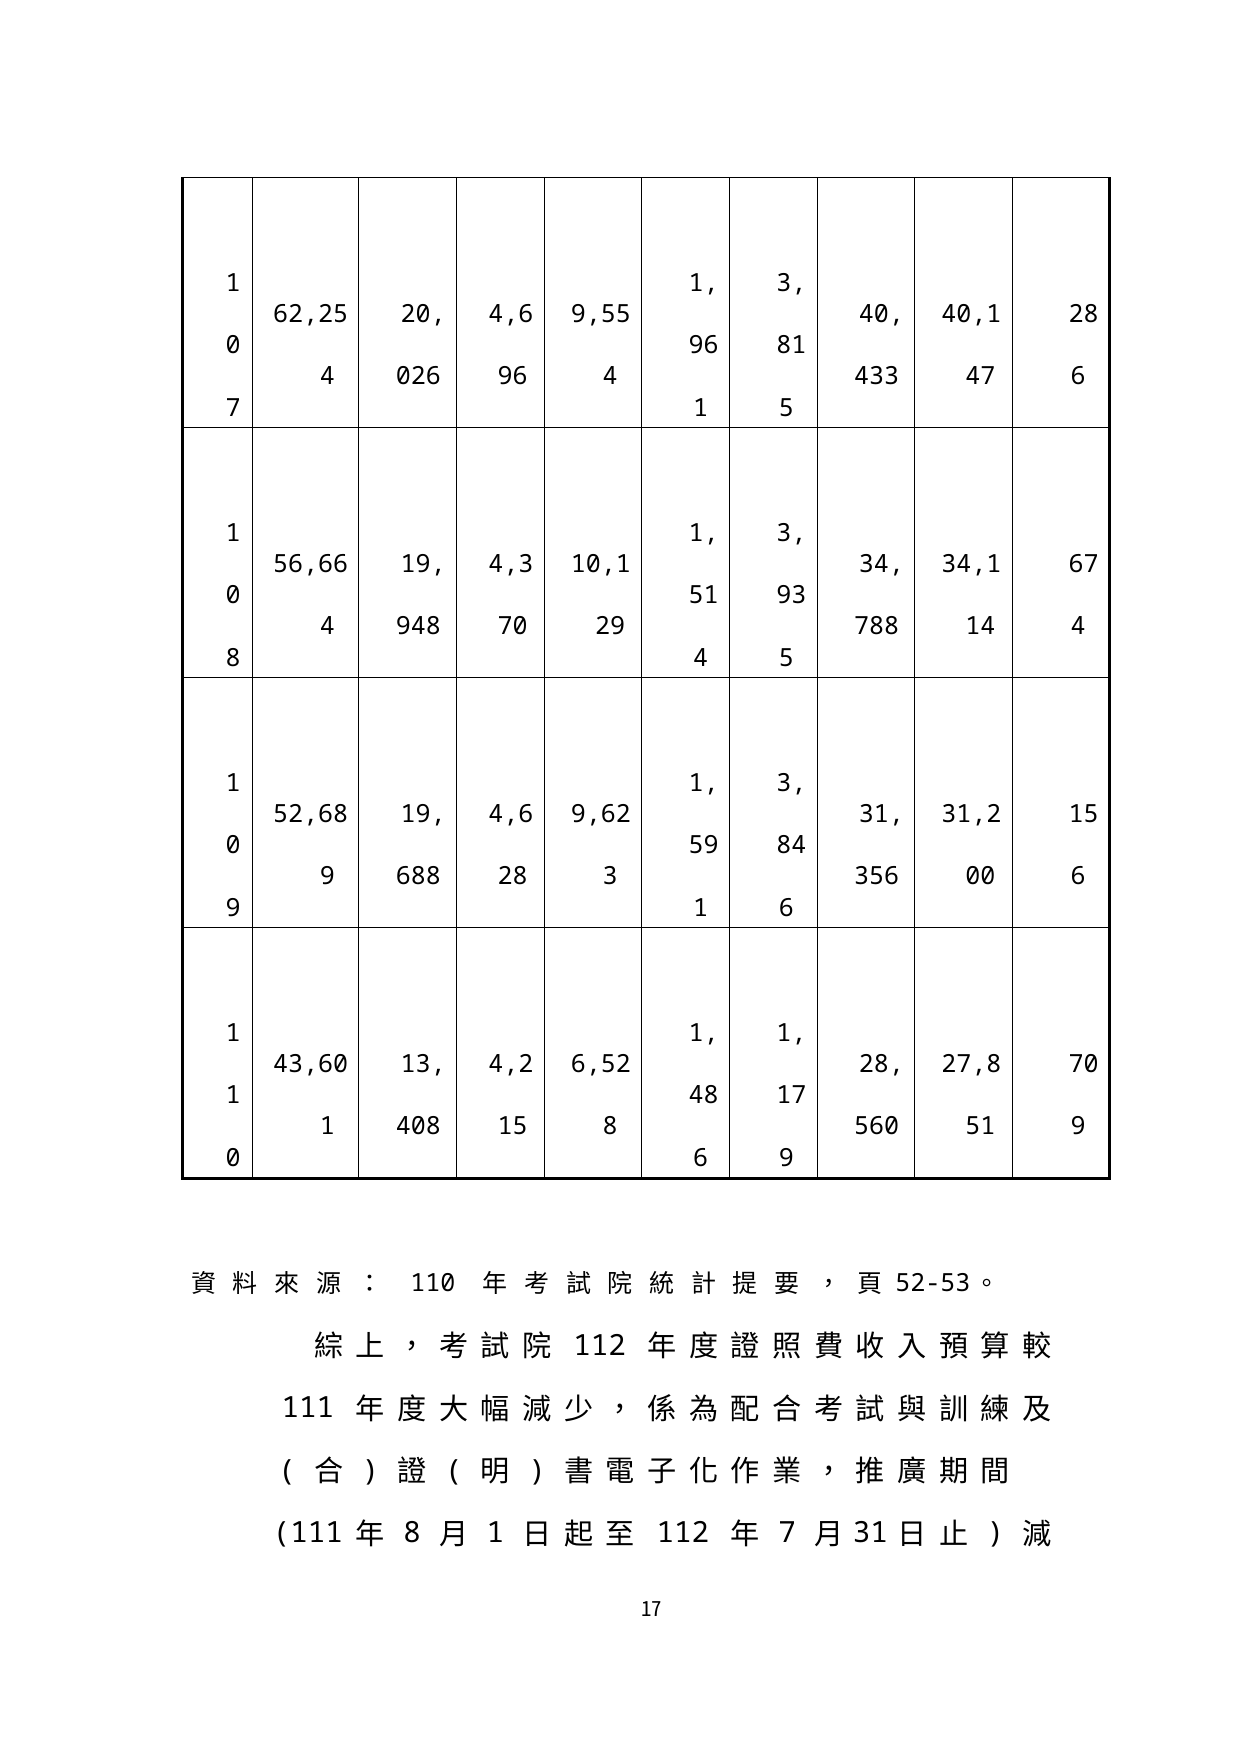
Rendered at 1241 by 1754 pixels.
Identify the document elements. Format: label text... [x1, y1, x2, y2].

table_cell 1,591 [642, 678, 729, 927]
table_cell 28,560 [818, 928, 914, 1177]
table_cell 19,688 [359, 678, 456, 927]
table_cell 52,689 [253, 678, 358, 927]
table_cell 13,408 [359, 928, 456, 1177]
table_cell 31,200 [915, 678, 1012, 927]
table_cell 110 [184, 928, 252, 1177]
table_cell 674 [1013, 428, 1108, 677]
table_cell 10,129 [545, 428, 641, 677]
table_cell 1,514 [642, 428, 729, 677]
text 資料來源：110年考試院統計提要，頁52-53。 [183, 1240, 1058, 1302]
table_cell 4,370 [457, 428, 544, 677]
table_cell 43,601 [253, 928, 358, 1177]
table_cell 56,664 [253, 428, 358, 677]
table_cell 3,815 [730, 178, 817, 427]
table_cell 20,026 [359, 178, 456, 427]
table_cell 709 [1013, 928, 1108, 1177]
table_cell 31,356 [818, 678, 914, 927]
table_cell 108 [184, 428, 252, 677]
table_cell 107 [184, 178, 252, 427]
table_cell 9,623 [545, 678, 641, 927]
table_cell 3,846 [730, 678, 817, 927]
table_cell 9,554 [545, 178, 641, 427]
table_cell 40,433 [818, 178, 914, 427]
table_cell 109 [184, 678, 252, 927]
table_cell 6,528 [545, 928, 641, 1177]
table_cell 4,696 [457, 178, 544, 427]
table_cell 1,486 [642, 928, 729, 1177]
table_cell 62,254 [253, 178, 358, 427]
table_cell 34,788 [818, 428, 914, 677]
table_cell 1,179 [730, 928, 817, 1177]
text 綜上，考試院112年度證照費收入預算較111年度大幅減少，係為配合考試與訓練及(合)證(明)書電子化作業，推廣期間(111年8月1日起至112年7月31日止)減免規費。惟近年國家考試證書發給件數遞減，其中有關專業職業與技術人員之核給證書件數顯著減少，允宜注意各項國家考試選才效能，俾充裕國家各類專業人才資源。 [242, 1302, 1058, 1552]
table_cell 34,114 [915, 428, 1012, 677]
table_cell 156 [1013, 678, 1108, 927]
table_cell 4,215 [457, 928, 544, 1177]
table_cell 40,147 [915, 178, 1012, 427]
table_cell 1,961 [642, 178, 729, 427]
table_cell 27,851 [915, 928, 1012, 1177]
table_cell 286 [1013, 178, 1108, 427]
table_cell 19,948 [359, 428, 456, 677]
table_cell 3,935 [730, 428, 817, 677]
table_cell 4,628 [457, 678, 544, 927]
